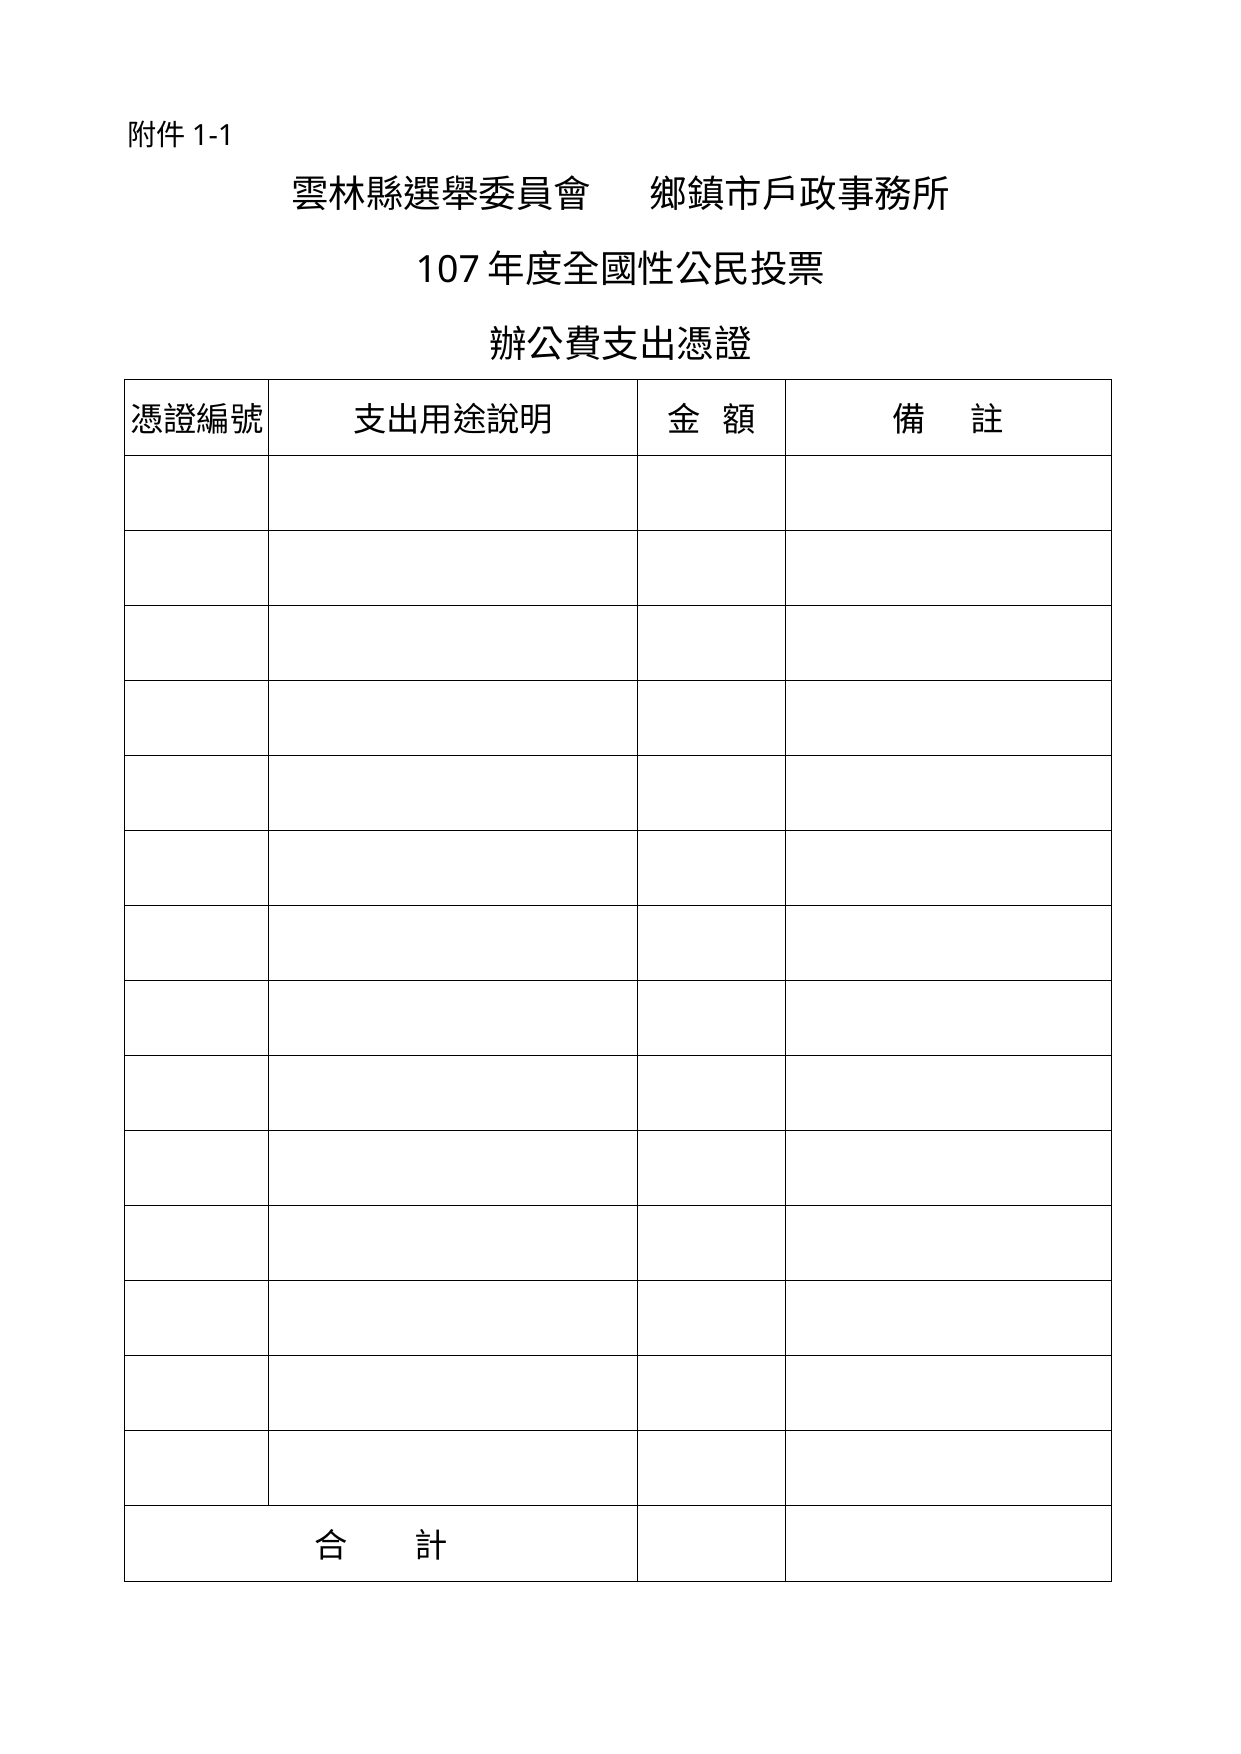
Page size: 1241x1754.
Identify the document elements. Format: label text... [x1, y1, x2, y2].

table_cell [786, 1431, 1111, 1505]
table_cell [125, 531, 268, 605]
table_cell [786, 1206, 1111, 1280]
text 107年度全國性公民投票 [106, 229, 1134, 304]
table_cell [786, 1056, 1111, 1130]
table_cell [125, 756, 268, 830]
table_cell [269, 1056, 637, 1130]
text 雲林縣選舉委員會 鄉鎮市戶政事務所 [106, 104, 1134, 229]
table_cell [125, 1056, 268, 1130]
table_cell [638, 1506, 785, 1581]
table_cell [125, 681, 268, 755]
table_cell [786, 831, 1111, 905]
table_cell [786, 981, 1111, 1055]
table_cell [786, 1356, 1111, 1430]
table_cell [638, 456, 785, 530]
table_cell [786, 1506, 1111, 1581]
table_cell [638, 831, 785, 905]
table_cell [269, 831, 637, 905]
table_cell [269, 681, 637, 755]
table_cell [269, 906, 637, 980]
table_cell [786, 1281, 1111, 1355]
table_cell [269, 456, 637, 530]
table_cell [125, 981, 268, 1055]
table_cell [786, 756, 1111, 830]
table_cell [125, 831, 268, 905]
table_cell [269, 606, 637, 680]
table_cell [786, 681, 1111, 755]
table_cell [786, 606, 1111, 680]
table_cell [125, 1206, 268, 1280]
table_cell [638, 1131, 785, 1205]
table_cell [125, 1431, 268, 1505]
table_cell [638, 1056, 785, 1130]
table_header 備 註 [786, 380, 1111, 455]
table_cell [786, 906, 1111, 980]
table_cell [638, 1356, 785, 1430]
table_cell [786, 456, 1111, 530]
table_cell [269, 531, 637, 605]
table_cell [269, 981, 637, 1055]
table_header 憑證編號 [125, 380, 268, 455]
table_cell [638, 1206, 785, 1280]
table_cell [638, 981, 785, 1055]
table_cell [786, 1131, 1111, 1205]
table_cell [638, 606, 785, 680]
table_cell [638, 756, 785, 830]
table_cell [638, 1431, 785, 1505]
table_cell [269, 1356, 637, 1430]
table_header 金 額 [638, 380, 785, 455]
table_cell [269, 1431, 637, 1505]
table_cell [269, 1206, 637, 1280]
table_cell [125, 456, 268, 530]
table_cell [786, 531, 1111, 605]
table_cell [638, 906, 785, 980]
table_cell [125, 1356, 268, 1430]
table_cell [638, 681, 785, 755]
table_cell [125, 1131, 268, 1205]
text 辦公費支出憑證 [106, 304, 1134, 379]
table_cell [638, 531, 785, 605]
table_cell [269, 1131, 637, 1205]
table_cell [125, 906, 268, 980]
table_cell [125, 606, 268, 680]
table_cell [125, 1281, 268, 1355]
table_cell [269, 756, 637, 830]
table_header 支出用途說明 [269, 380, 637, 455]
table_cell 合 計 [125, 1506, 637, 1581]
table_cell [638, 1281, 785, 1355]
text 附件1-1 [127, 112, 310, 154]
table_cell [269, 1281, 637, 1355]
